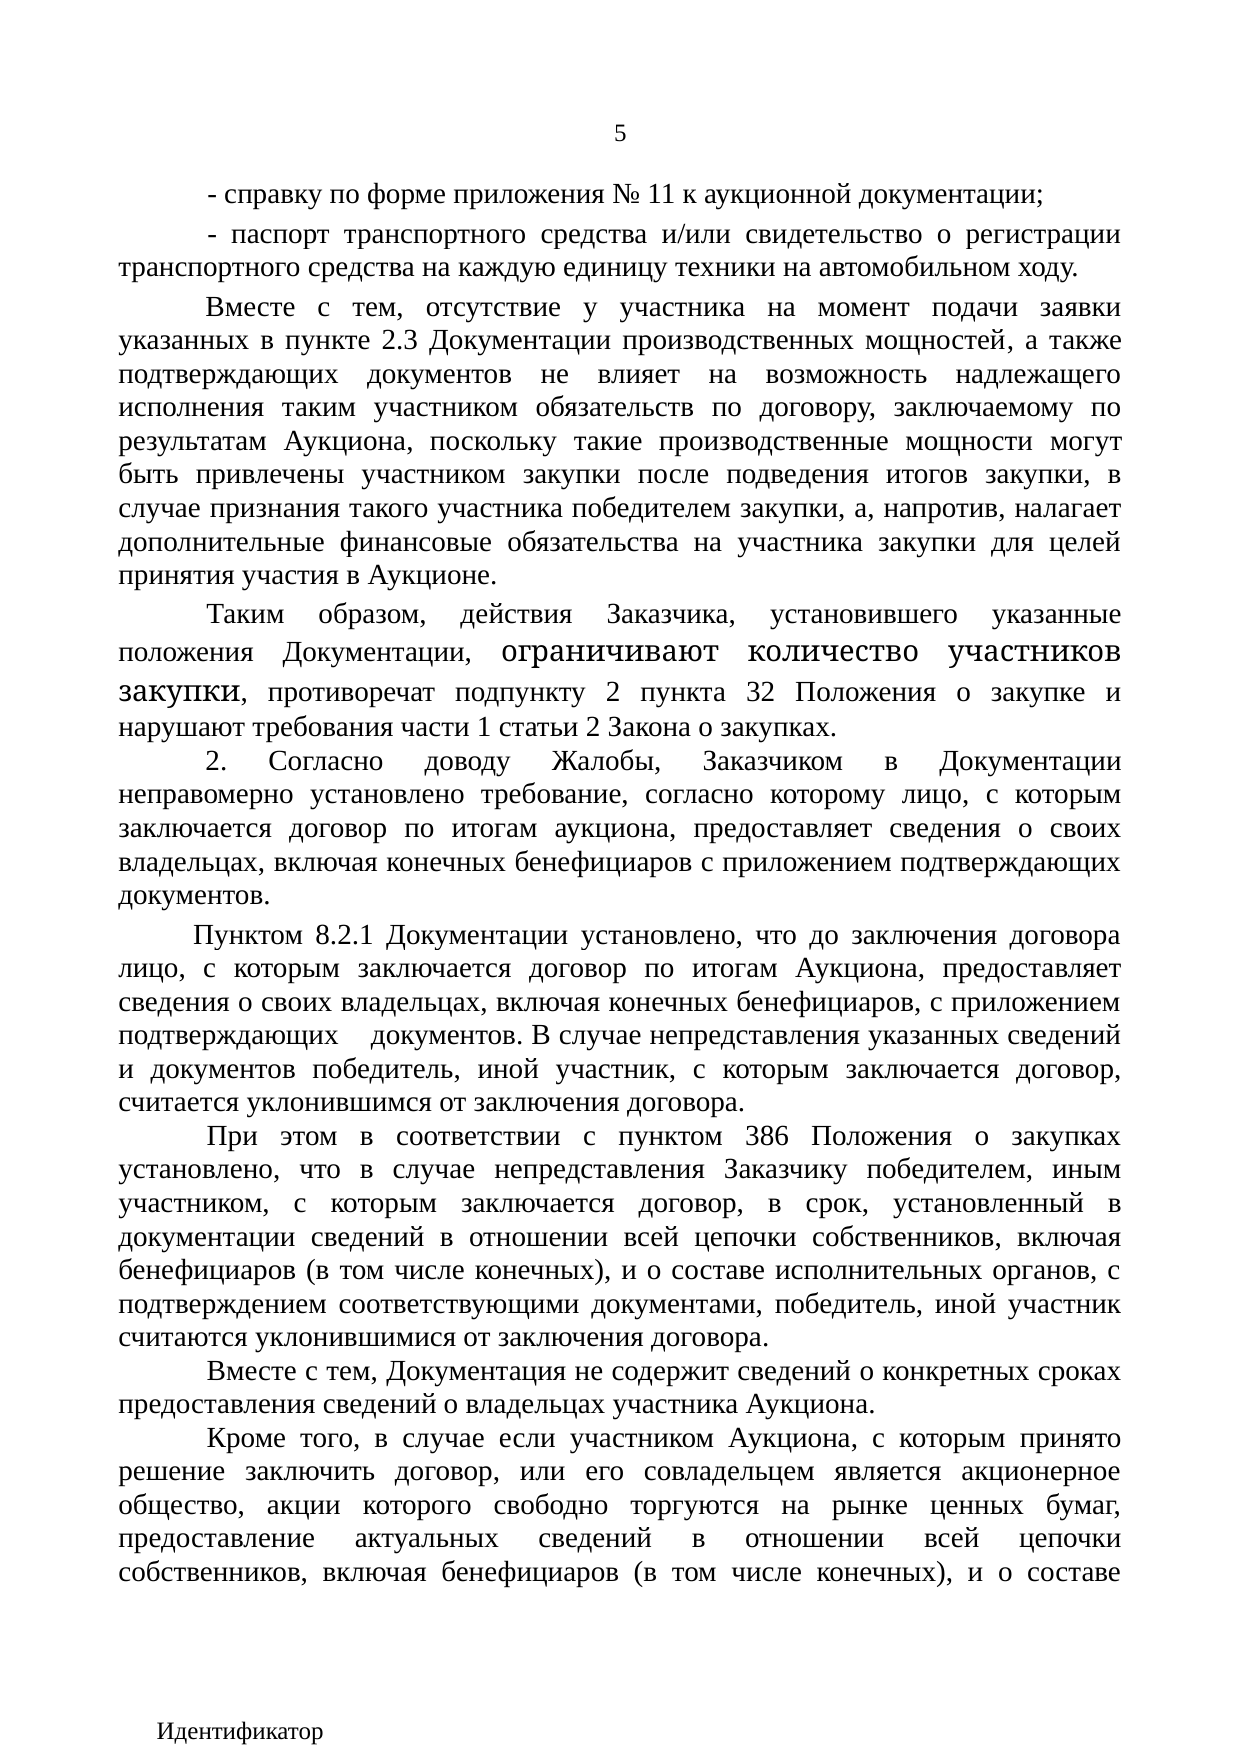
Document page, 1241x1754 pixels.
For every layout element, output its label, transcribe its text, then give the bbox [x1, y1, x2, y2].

text Кроме того, в случае если участником Аукциона, с которым принято решение заключить договор, или его совладельцем является акционерное общество, акции которого свободно торгуются на рынке ценных бумаг, предоставление актуальных сведений в отношении всей цепочки собственников, включая бенефициаров (в том числе конечных), и о составе [118, 1420, 1122, 1588]
text Вместе с тем, отсутствие у участника на момент подачи заявки указанных в пункте 2.3 Документации производственных мощностей, а также подтверждающих документов не влияет на возможность надлежащего исполнения таким участником обязательств по договору, заключаемому по результатам Аукциона, поскольку такие производственные мощности могут быть привлечены участником закупки после подведения итогов закупки, в случае признания такого участника победителем закупки, а, напротив, налагает дополнительные финансовые обязательства на участника закупки для целей принятия участия в Аукционе. [118, 289, 1122, 591]
text - паспорт транспортного средства и/или свидетельство о регистрации транспортного средства на каждую единицу техники на автомобильном ходу. [118, 216, 1122, 283]
list Согласно доводу Жалобы, Заказчиком в Документации неправомерно установлено требование, согласно которому лицо, с которым заключается договор по итогам аукциона, предоставляет сведения о своих владельцах, включая конечных бенефициаров с приложением подтверждающих документов. [118, 743, 1122, 911]
text Вместе с тем, Документация не содержит сведений о конкретных сроках предоставления сведений о владельцах участника Аукциона. [118, 1353, 1122, 1420]
text - справку по форме приложения № 11 к аукционной документации; [118, 176, 1122, 210]
text При этом в соответствии с пунктом 386 Положения о закупках установлено, что в случае непредставления Заказчику победителем, иным участником, с которым заключается договор, в срок, установленный в документации сведений в отношении всей цепочки собственников, включая бенефициаров (в том числе конечных), и о составе исполнительных органов, с подтверждением соответствующими документами, победитель, иной участник считаются уклонившимися от заключения договора. [118, 1118, 1122, 1353]
text Таким образом, действия Заказчика, установившего указанные положения Документации, ограничивают количество участников закупки, противоречат подпункту 2 пункта 32 Положения о закупке и нарушают требования части 1 статьи 2 Закона о закупках. [118, 597, 1122, 743]
list Пунктом 8.2.1 Документации установлено, что до заключения договора лицо, с которым заключается договор по итогам Аукциона, предоставляет сведения о своих владельцах, включая конечных бенефициаров, с приложением подтверждающих документов. В случае непредставления указанных сведений и документов победитель, иной участник, с которым заключается договор, считается уклонившимся от заключения договора. [118, 917, 1122, 1118]
